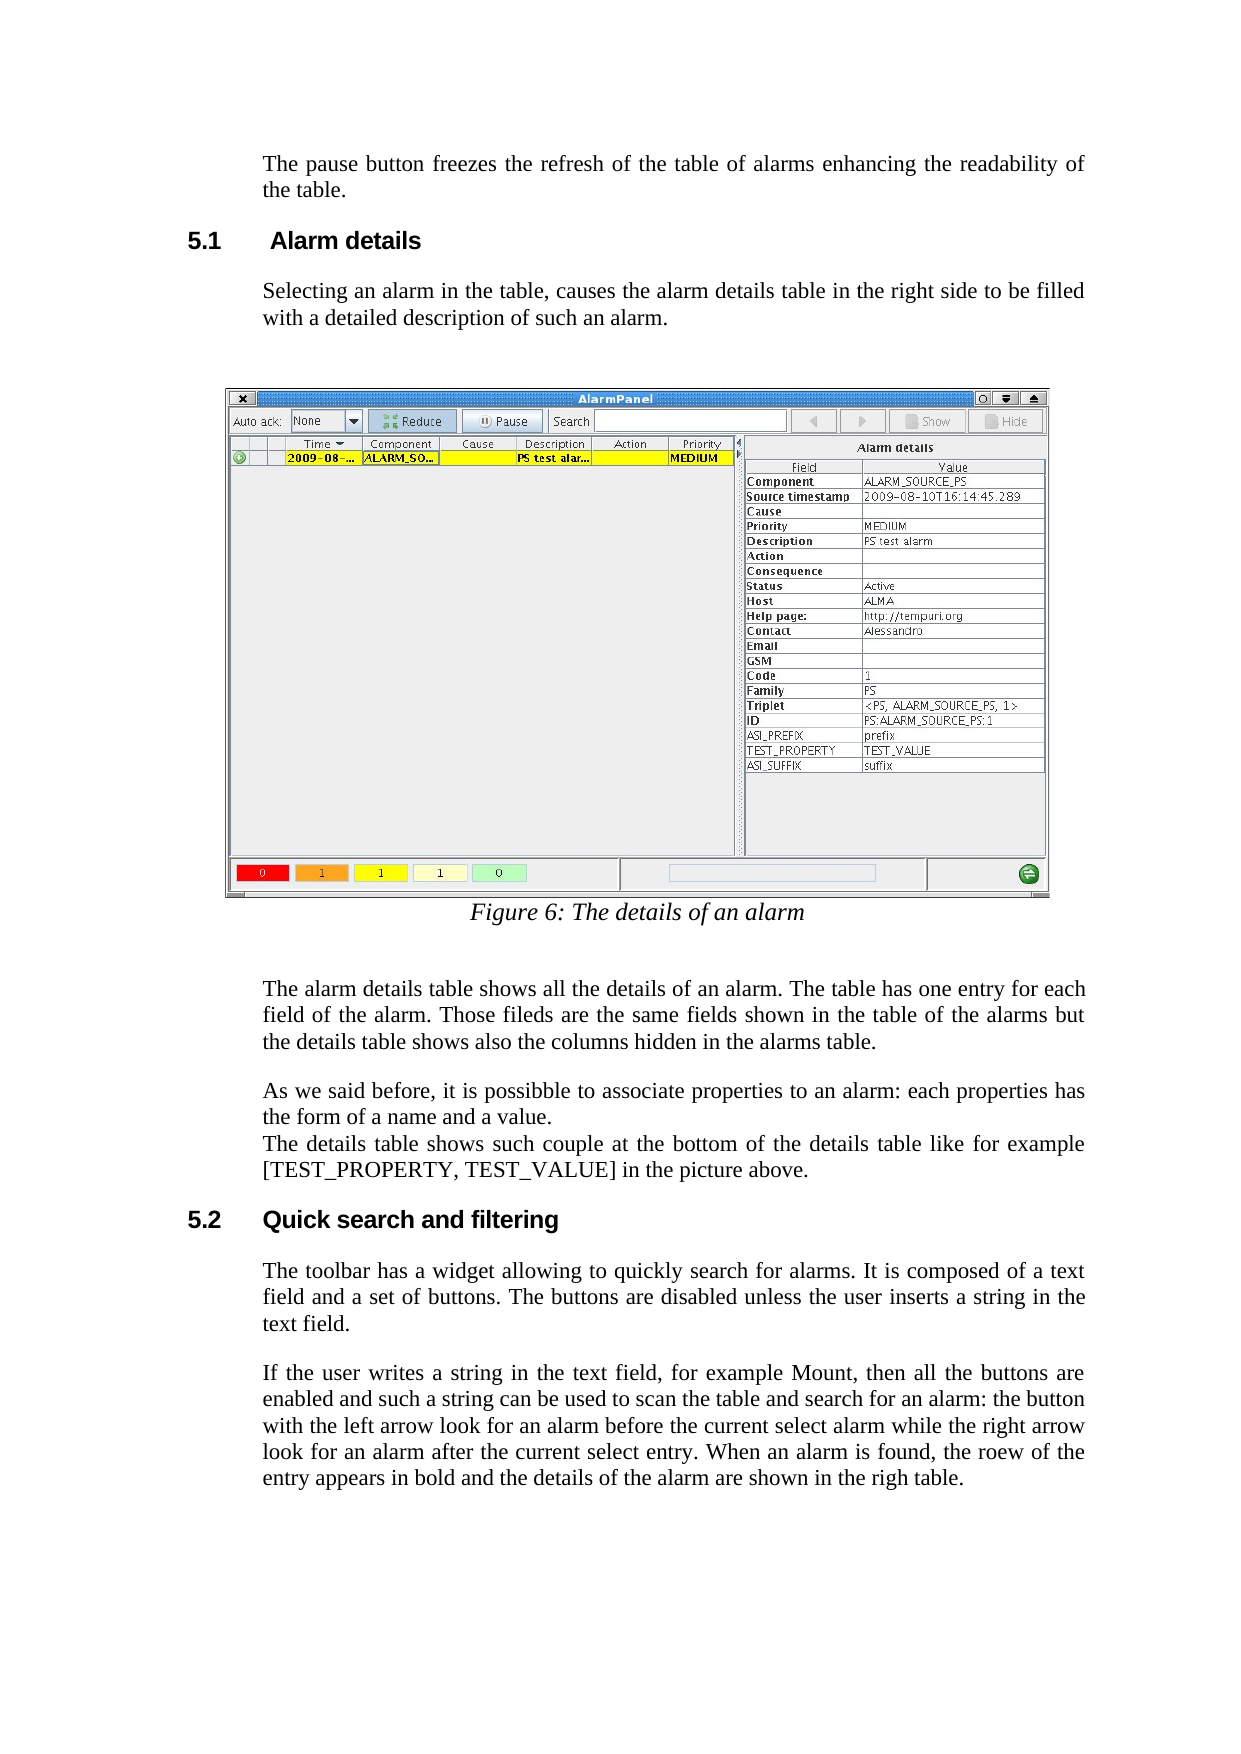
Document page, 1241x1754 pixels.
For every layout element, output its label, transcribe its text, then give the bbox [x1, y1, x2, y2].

text If the user writes a string in the text field, for example Mount, then all the buttons are enabled and such a string can be used to scan the table and search for an alarm: the button with the left arrow look for an alarm before the current select alarm while the right arrow look for an alarm after the current select entry. When an alarm is found, the roew of the entry appears in bold and the details of the alarm are shown in the righ table. [262, 1359, 1087, 1491]
text The alarm details table shows all the details of an alarm. The table has one entry for each field of the alarm. Those fileds are the same fields shown in the table of the alarms but the details table shows also the columns hidden in the alarms table. [262, 975, 1087, 1054]
subtitle Quick search and filtering [187, 1205, 1087, 1234]
text As we said before, it is possibble to associate properties to an alarm: each properties has the form of a name and a value. The details table shows such couple at the bottom of the details table like for example [TEST_PROPERTY, TEST_VALUE] in the picture above. [262, 1077, 1087, 1182]
text Selecting an alarm in the table, causes the alarm details table in the right side to be filled with a detailed description of such an alarm. [262, 277, 1087, 330]
text The toolbar has a widget allowing to quickly search for alarms. It is composed of a text field and a set of buttons. The buttons are disabled unless the user inserts a string in the text field. [262, 1257, 1087, 1336]
picture [225, 388, 1050, 898]
text The pause button freezes the refresh of the table of alarms enhancing the readability of the table. [262, 150, 1087, 203]
subtitle Alarm details [187, 226, 1087, 254]
text Figure 6: The details of an alarm [225, 898, 1049, 926]
